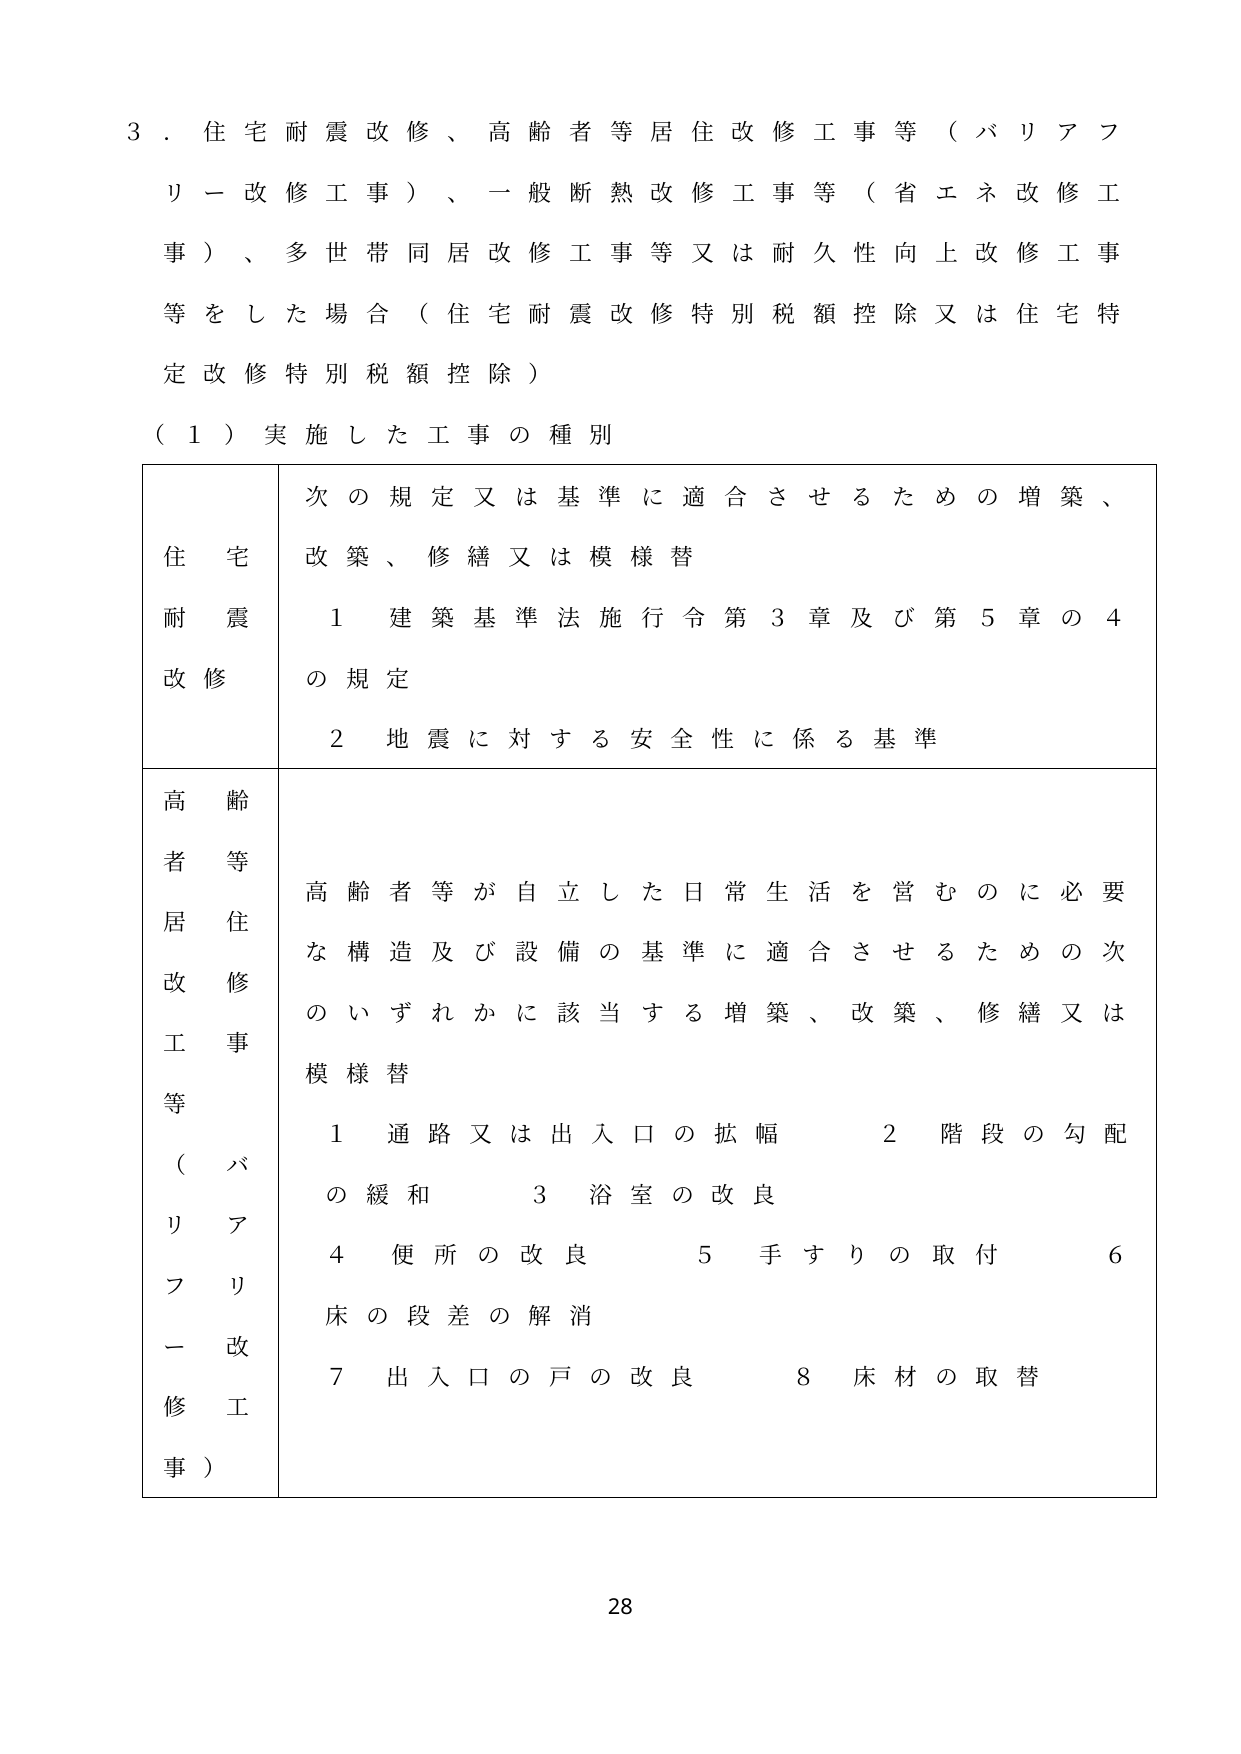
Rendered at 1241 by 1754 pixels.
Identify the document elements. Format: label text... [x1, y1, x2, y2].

table_header 住宅耐震改修 [143, 465, 278, 768]
text ３．住宅耐震改修、高齢者等居住改修工事等（バリアフリー改修工事）、一般断熱改修工事等（省エネ改修工事）、多世帯同居改修工事等又は耐久性向上改修工事等をした場合（住宅耐震改修特別税額控除又は住宅特定改修特別税額控除） [104, 100, 1138, 403]
text （１）実施した工事の種別 [122, 403, 1138, 464]
table_header 次の規定又は基準に適合させるための増築、改築、修繕又は模様替 １ 建築基準法施行令第３章及び第５章の４の規定 ２ 地震に対する安全性に係る基準 [279, 465, 1156, 768]
table_cell 高齢者等居住改修工事等（バリアフリー改修工事） [143, 769, 278, 1497]
table_cell 高齢者等が自立した日常生活を営むのに必要な構造及び設備の基準に適合させるための次のいずれかに該当する増築、改築、修繕又は模様替 １ 通路又は出入口の拡幅 ２ 階段の勾配の緩和 ３ 浴室の改良 ４ 便所の改良 ５ 手すりの取付 ６ 床の段差の解消 ７ 出入口の戸の改良 ８ 床材の取替 [279, 769, 1156, 1497]
